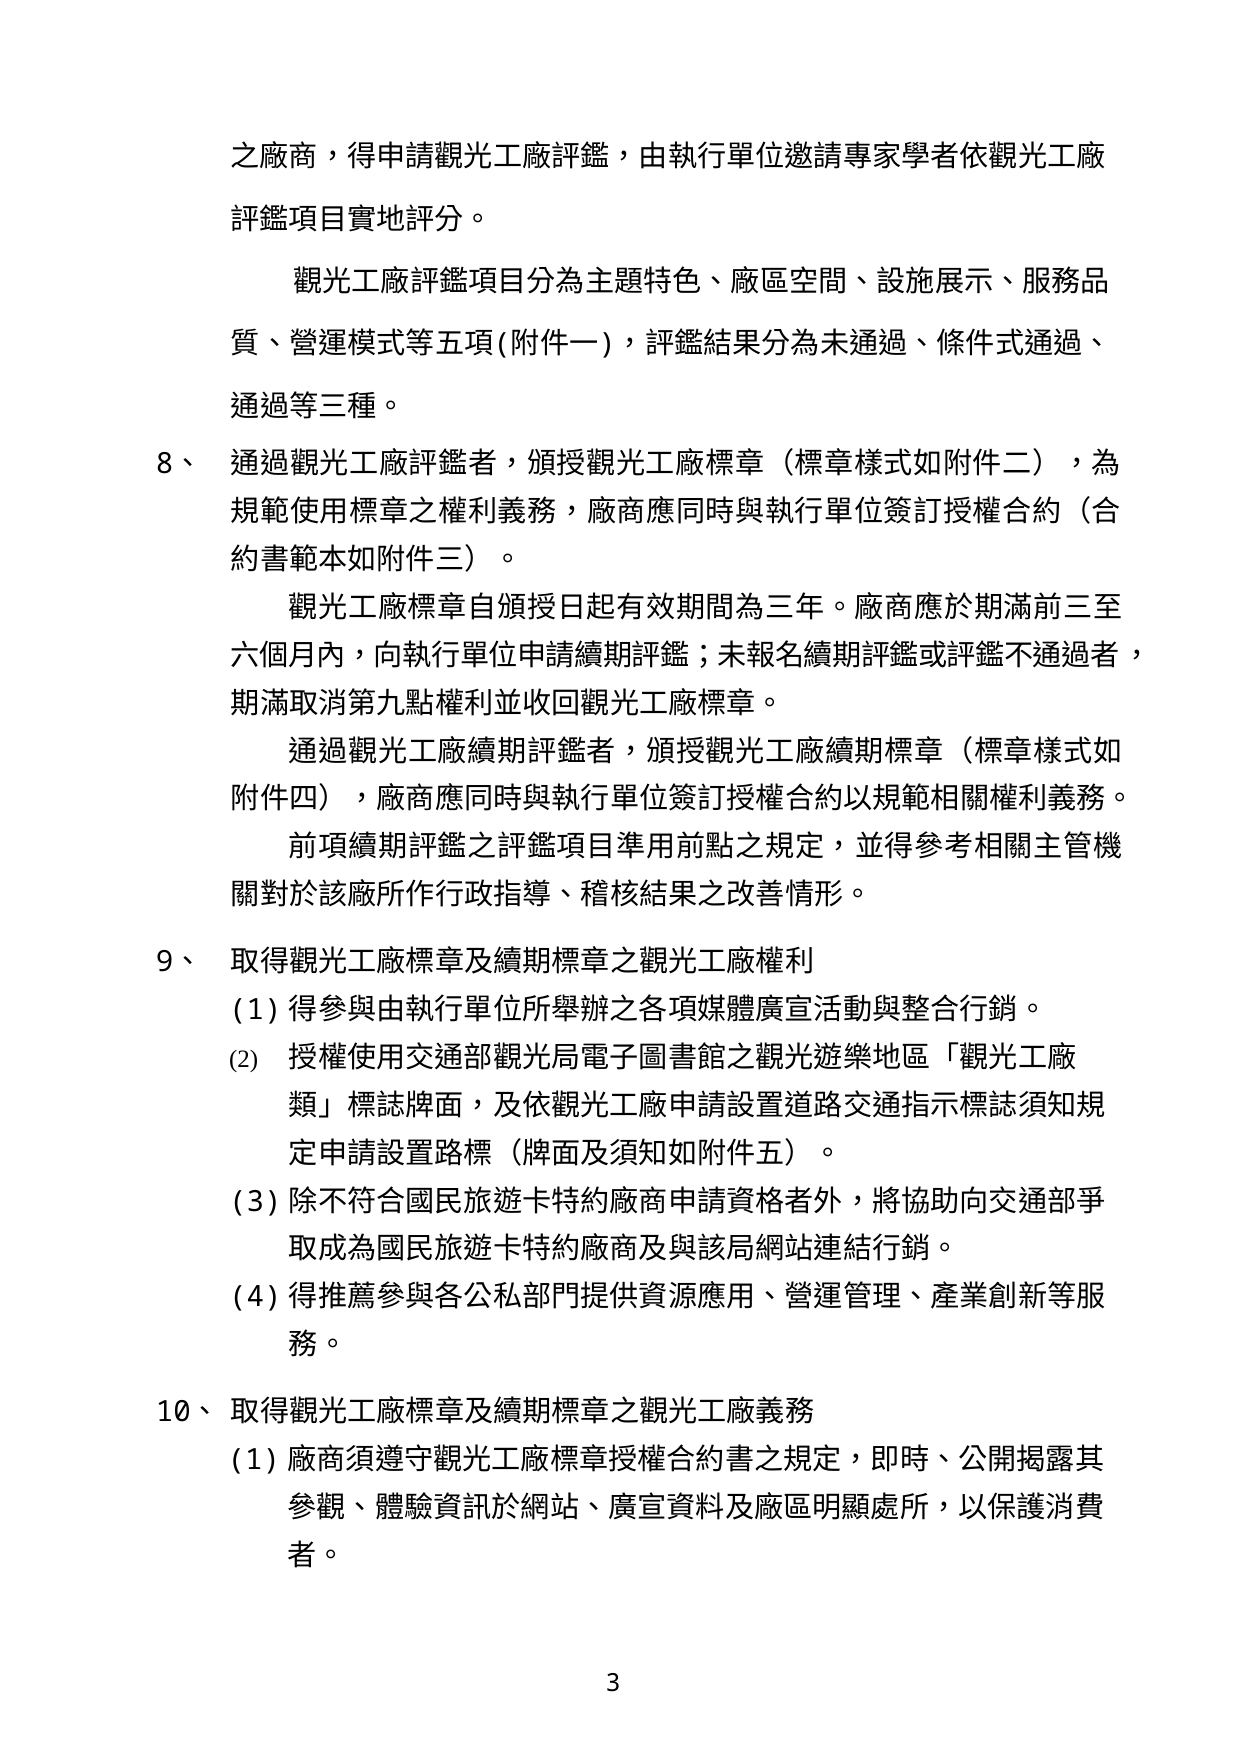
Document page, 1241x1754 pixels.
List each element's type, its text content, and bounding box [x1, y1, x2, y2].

list 得推薦參與各公私部門提供資源應用、營運管理、產業創新等服務。 [229, 1268, 1122, 1364]
list 廠商須遵守觀光工廠標章授權合約書之規定，即時、公開揭露其參觀、體驗資訊於網站、廣宣資料及廠區明顯處所，以保護消費者。 [227, 1431, 1122, 1575]
list 取得觀光工廠標章及續期標章之觀光工廠權利 [156, 933, 1122, 981]
list 取得觀光工廠標章及續期標章之觀光工廠義務 [156, 1383, 1122, 1431]
text 觀光工廠標章自頒授日起有效期間為三年。廠商應於期滿前三至六個月內，向執行單位申請續期評鑑；未報名續期評鑑或評鑑不通過者，期滿取消第九點權利並收回觀光工廠標章。 [231, 579, 1122, 723]
list 之廠商，得申請觀光工廠評鑑，由執行單位邀請專家學者依觀光工廠評鑑項目實地評分。 [162, 112, 1122, 237]
subtitle 觀光工廠評鑑項目分為主題特色、廠區空間、設施展示、服務品質、營運模式等五項(附件一)，評鑑結果分為未通過、條件式通過、通過等三種。 [231, 237, 1122, 425]
text 前項續期評鑑之評鑑項目準用前點之規定，並得參考相關主管機關對於該廠所作行政指導、稽核結果之改善情形。 [231, 818, 1122, 914]
list 授權使用交通部觀光局電子圖書館之觀光遊樂地區「觀光工廠類」標誌牌面，及依觀光工廠申請設置道路交通指示標誌須知規定申請設置路標（牌面及須知如附件五）。 [229, 1029, 1122, 1173]
list 除不符合國民旅遊卡特約廠商申請資格者外，將協助向交通部爭取成為國民旅遊卡特約廠商及與該局網站連結行銷。 [229, 1173, 1122, 1268]
text 通過觀光工廠續期評鑑者，頒授觀光工廠續期標章（標章樣式如附件四），廠商應同時與執行單位簽訂授權合約以規範相關權利義務。 [231, 723, 1122, 818]
list 通過觀光工廠評鑑者，頒授觀光工廠標章（標章樣式如附件二），為規範使用標章之權利義務，廠商應同時與執行單位簽訂授權合約（合約書範本如附件三）。 [156, 435, 1122, 579]
list 得參與由執行單位所舉辦之各項媒體廣宣活動與整合行銷。 [229, 981, 1122, 1029]
